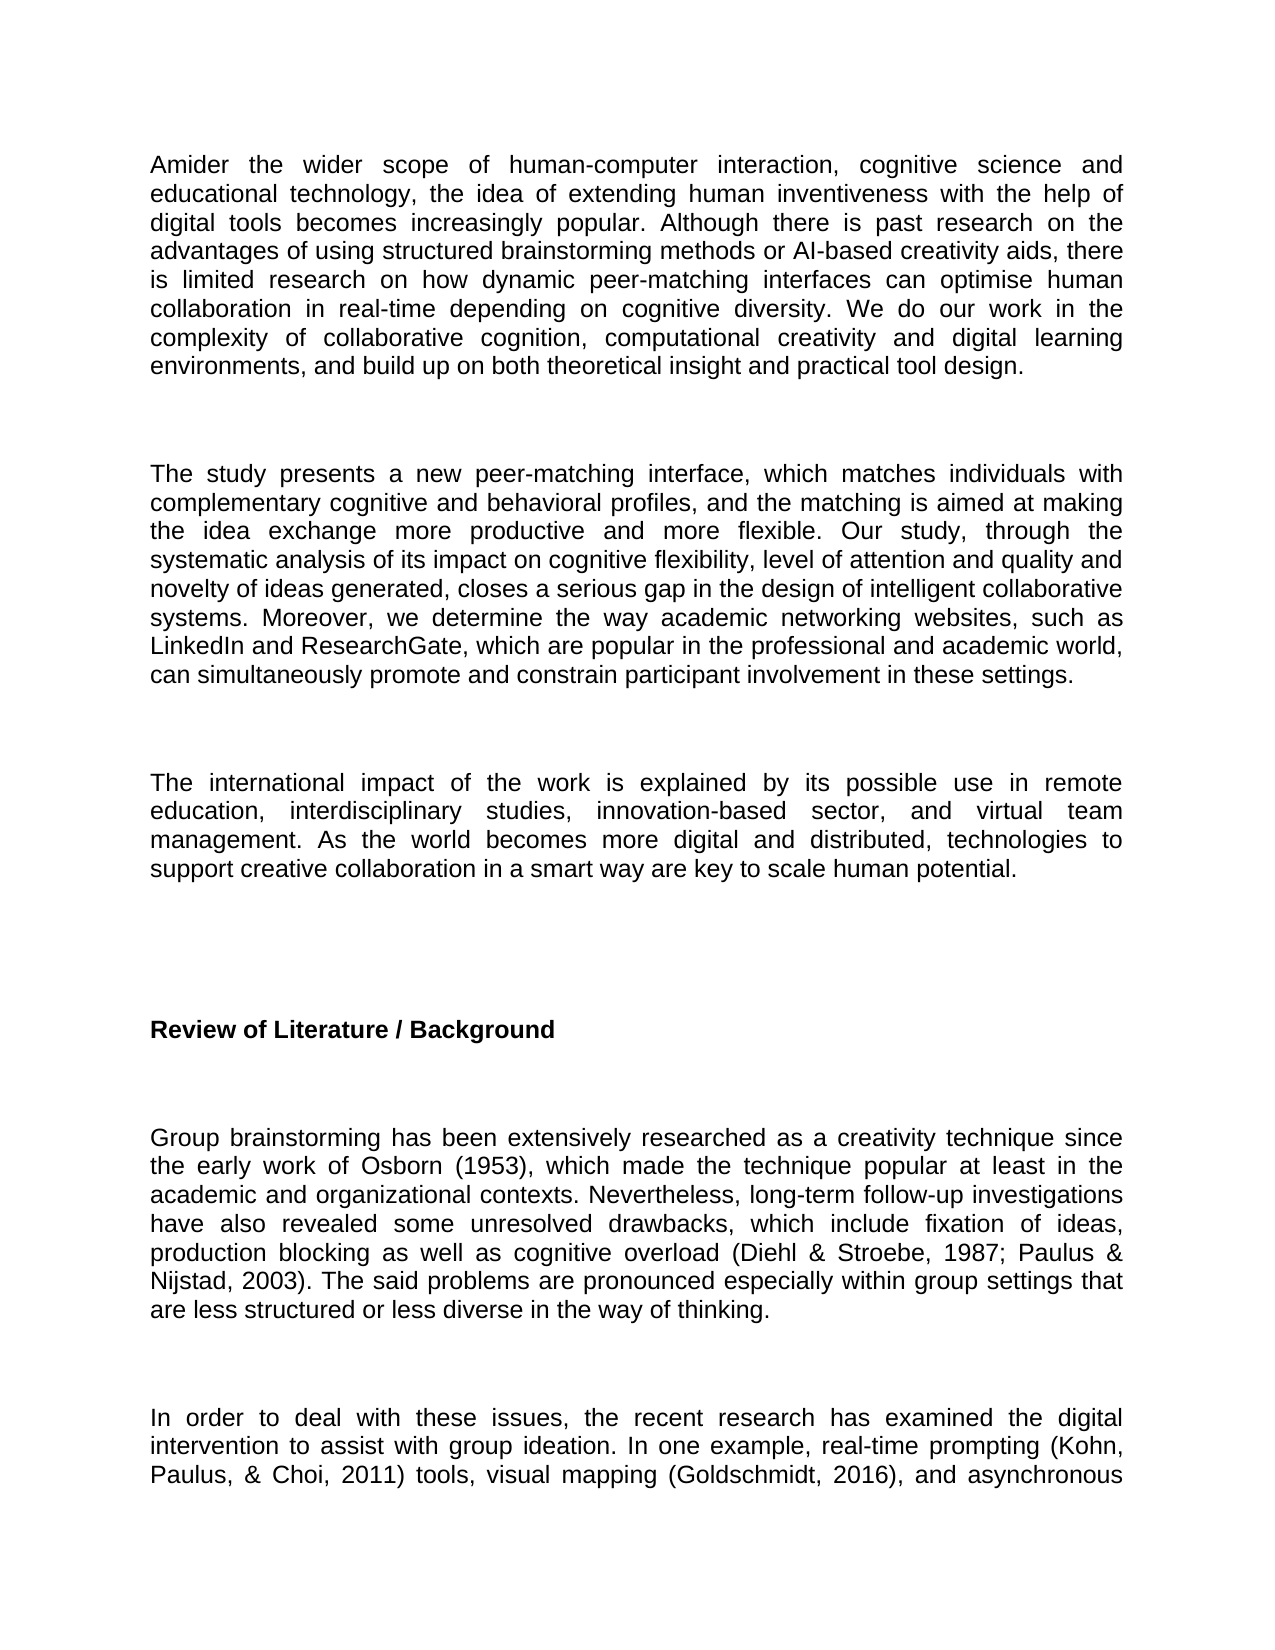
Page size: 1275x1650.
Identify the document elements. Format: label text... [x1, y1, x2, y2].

text The study presents a new peer-matching interface, which matches individuals with complementary cognitive and behavioral profiles, and the matching is aimed at making the idea exchange more productive and more flexible. Our study, through the systematic analysis of its impact on cognitive flexibility, level of attention and quality and novelty of ideas generated, closes a serious gap in the design of intelligent collaborative systems. Moreover, we determine the way academic networking websites, such as LinkedIn and ResearchGate, which are popular in the professional and academic world, can simultaneously promote and constrain participant involvement in these settings. [150, 459, 1125, 689]
text Group brainstorming has been extensively researched as a creativity technique since the early work of Osborn (1953), which made the technique popular at least in the academic and organizational contexts. Nevertheless, long-term follow-up investigations have also revealed some unresolved drawbacks, which include fixation of ideas, production blocking as well as cognitive overload (Diehl & Stroebe, 1987; Paulus & Nijstad, 2003). The said problems are pronounced especially within group settings that are less structured or less diverse in the way of thinking. [150, 1122, 1125, 1324]
text Amider the wider scope of human-computer interaction, cognitive science and educational technology, the idea of extending human inventiveness with the help of digital tools becomes increasingly popular. Although there is past research on the advantages of using structured brainstorming methods or AI-based creativity aids, there is limited research on how dynamic peer-matching interfaces can optimise human collaboration in real-time depending on cognitive diversity. We do our work in the complexity of collaborative cognition, computational creativity and digital learning environments, and build up on both theoretical insight and practical tool design. [150, 150, 1125, 380]
text In order to deal with these issues, the recent research has examined the digital intervention to assist with group ideation. In one example, real-time prompting (Kohn, Paulus, & Choi, 2011) tools, visual mapping (Goldschmidt, 2016), and asynchronous [150, 1402, 1125, 1489]
text Review of Literature / Background [150, 1015, 1125, 1044]
text The international impact of the work is explained by its possible use in remote education, interdisciplinary studies, innovation-based sector, and virtual team management. As the world becomes more digital and distributed, technologies to support creative collaboration in a smart way are key to scale human potential. [150, 767, 1125, 882]
